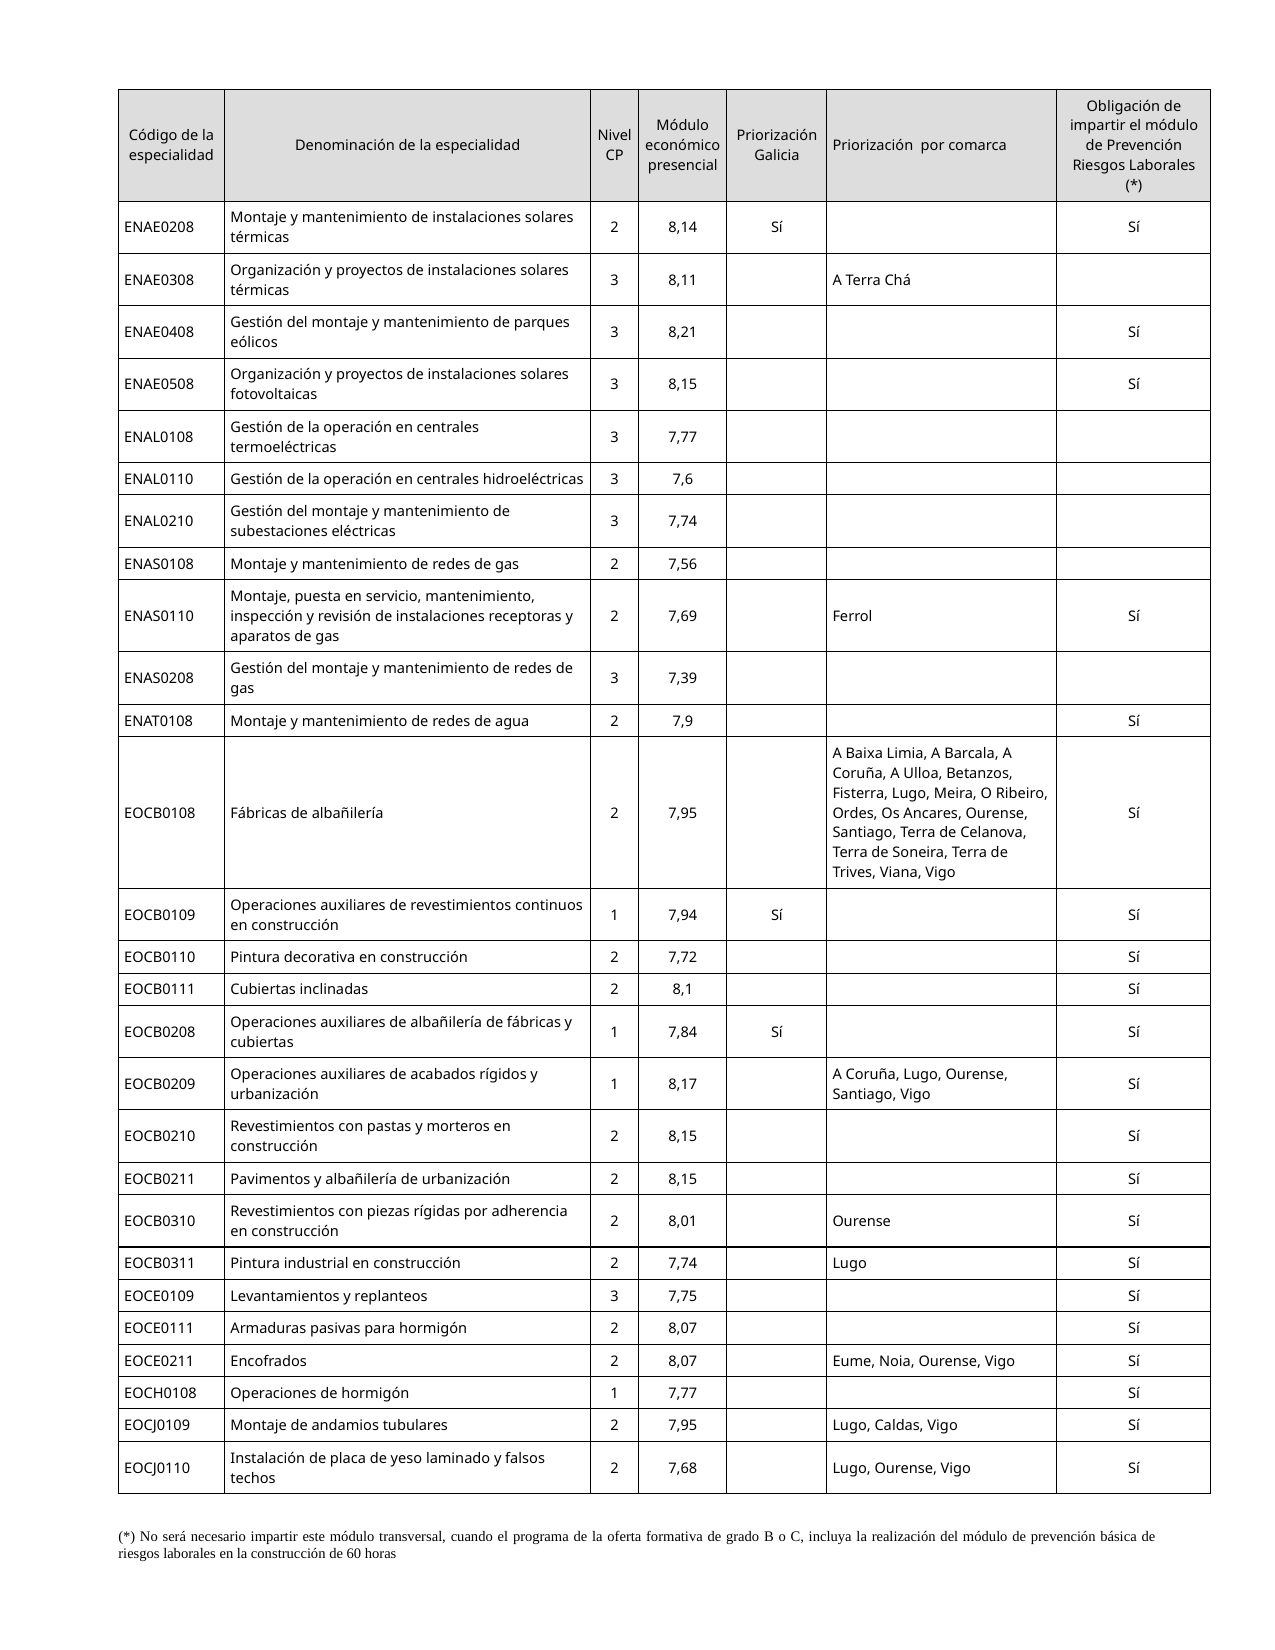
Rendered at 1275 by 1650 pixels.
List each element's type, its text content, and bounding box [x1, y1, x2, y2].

table_cell EOCB0111 [119, 974, 224, 1005]
table_cell Lugo [827, 1248, 1056, 1279]
table_cell 7,95 [639, 1409, 726, 1441]
table_cell Operaciones auxiliares de albañilería de fábricas y cubiertas [225, 1006, 590, 1057]
table_cell [727, 306, 826, 357]
table_cell [727, 1377, 826, 1408]
table_cell Sí [1057, 1195, 1210, 1246]
table_cell Sí [1057, 1345, 1210, 1376]
table_cell Sí [1057, 737, 1210, 888]
table_cell [827, 889, 1056, 940]
table_cell [727, 580, 826, 651]
table_cell Ourense [827, 1195, 1056, 1246]
table_cell 8,01 [639, 1195, 726, 1246]
table_cell [727, 974, 826, 1005]
table_cell [827, 1377, 1056, 1408]
table_cell [727, 1195, 826, 1246]
table_cell Encofrados [225, 1345, 590, 1376]
table_cell [727, 1409, 826, 1441]
table_cell 1 [591, 1006, 638, 1057]
table_cell [827, 359, 1056, 410]
table_cell [827, 495, 1056, 547]
table_cell Montaje y mantenimiento de redes de agua [225, 705, 590, 736]
table_cell EOCB0311 [119, 1248, 224, 1279]
table_cell 7,74 [639, 495, 726, 547]
table_cell ENAE0308 [119, 254, 224, 305]
table_cell Pavimentos y albañilería de urbanización [225, 1163, 590, 1194]
table_cell [827, 1280, 1056, 1311]
table_cell 2 [591, 580, 638, 651]
table_cell Montaje y mantenimiento de instalaciones solares térmicas [225, 202, 590, 253]
table_cell 8,07 [639, 1312, 726, 1343]
table_cell [727, 254, 826, 305]
table_cell [827, 1163, 1056, 1194]
table_cell [727, 1312, 826, 1343]
table_cell [727, 1442, 826, 1493]
table_header Priorización por comarca [827, 90, 1056, 201]
table_cell Sí [1057, 1377, 1210, 1408]
table_cell [827, 463, 1056, 494]
table_cell [727, 941, 826, 972]
table_cell Montaje de andamios tubulares [225, 1409, 590, 1441]
table_cell [727, 411, 826, 462]
table_cell [727, 548, 826, 579]
table_cell Sí [1057, 202, 1210, 253]
table_cell Sí [1057, 1312, 1210, 1343]
table_cell 2 [591, 1163, 638, 1194]
table_cell ENAL0210 [119, 495, 224, 547]
table_cell 7,9 [639, 705, 726, 736]
table_cell ENAL0108 [119, 411, 224, 462]
table_cell [727, 652, 826, 703]
table_cell [727, 1110, 826, 1162]
table_cell EOCB0108 [119, 737, 224, 888]
table_header Nivel CP [591, 90, 638, 201]
table_cell Sí [1057, 580, 1210, 651]
table_cell Sí [727, 202, 826, 253]
table_cell Sí [1057, 1110, 1210, 1162]
table_cell [727, 1058, 826, 1109]
table_cell Organización y proyectos de instalaciones solares fotovoltaicas [225, 359, 590, 410]
table_cell Sí [1057, 941, 1210, 972]
table_cell EOCE0211 [119, 1345, 224, 1376]
table_cell Gestión del montaje y mantenimiento de subestaciones eléctricas [225, 495, 590, 547]
table_header Priorización Galicia [727, 90, 826, 201]
table_cell ENAT0108 [119, 705, 224, 736]
table_cell EOCB0211 [119, 1163, 224, 1194]
table_cell ENAS0208 [119, 652, 224, 703]
table_cell EOCJ0109 [119, 1409, 224, 1441]
table_cell 2 [591, 1312, 638, 1343]
table_cell EOCH0108 [119, 1377, 224, 1408]
table_cell 8,07 [639, 1345, 726, 1376]
table_cell A Terra Chá [827, 254, 1056, 305]
table_cell Revestimientos con piezas rígidas por adherencia en construcción [225, 1195, 590, 1246]
table_cell EOCB0209 [119, 1058, 224, 1109]
table_cell EOCB0208 [119, 1006, 224, 1057]
table_cell 2 [591, 705, 638, 736]
table_cell 3 [591, 652, 638, 703]
table_cell Gestión de la operación en centrales termoeléctricas [225, 411, 590, 462]
table_cell 2 [591, 1110, 638, 1162]
table_cell A Baixa Limia, A Barcala, A Coruña, A Ulloa, Betanzos, Fisterra, Lugo, Meira, O Ribeiro, Ordes, Os Ancares, Ourense, Santiago, Terra de Celanova, Terra de Soneira, Terra de Trives, Viana, Vigo [827, 737, 1056, 888]
table_cell Gestión del montaje y mantenimiento de redes de gas [225, 652, 590, 703]
table_cell 2 [591, 737, 638, 888]
table_cell EOCB0110 [119, 941, 224, 972]
table_cell ENAE0408 [119, 306, 224, 357]
table_cell 8,15 [639, 1110, 726, 1162]
table_cell Sí [1057, 889, 1210, 940]
table_cell [727, 359, 826, 410]
table_cell EOCB0109 [119, 889, 224, 940]
table_cell 7,6 [639, 463, 726, 494]
table_cell Cubiertas inclinadas [225, 974, 590, 1005]
table_cell Armaduras pasivas para hormigón [225, 1312, 590, 1343]
table_cell [827, 652, 1056, 703]
table_cell Pintura industrial en construcción [225, 1248, 590, 1279]
table_cell Sí [1057, 1006, 1210, 1057]
table_cell EOCB0310 [119, 1195, 224, 1246]
table_cell Gestión de la operación en centrales hidroeléctricas [225, 463, 590, 494]
table_cell Sí [1057, 1248, 1210, 1279]
table_cell 7,77 [639, 411, 726, 462]
table_cell [1057, 463, 1210, 494]
table_cell Operaciones de hormigón [225, 1377, 590, 1408]
table_cell 3 [591, 254, 638, 305]
table_cell 2 [591, 1195, 638, 1246]
table_cell 1 [591, 1058, 638, 1109]
table_cell Sí [1057, 1442, 1210, 1493]
table_cell [1057, 548, 1210, 579]
table_cell [1057, 495, 1210, 547]
table_cell 1 [591, 889, 638, 940]
table_cell Montaje, puesta en servicio, mantenimiento, inspección y revisión de instalaciones receptoras y aparatos de gas [225, 580, 590, 651]
table_cell 1 [591, 1377, 638, 1408]
table_cell Montaje y mantenimiento de redes de gas [225, 548, 590, 579]
table_cell 2 [591, 548, 638, 579]
table_cell Sí [727, 889, 826, 940]
table_cell Sí [1057, 974, 1210, 1005]
table_cell 3 [591, 359, 638, 410]
table_cell [827, 974, 1056, 1005]
table_cell 7,77 [639, 1377, 726, 1408]
table_cell 7,69 [639, 580, 726, 651]
table_cell 2 [591, 1442, 638, 1493]
table_cell 2 [591, 1345, 638, 1376]
table_cell ENAE0508 [119, 359, 224, 410]
table_cell Lugo, Ourense, Vigo [827, 1442, 1056, 1493]
table_header Obligación de impartir el módulo de Prevención Riesgos Laborales (*) [1057, 90, 1210, 201]
table_cell 7,95 [639, 737, 726, 888]
table_cell 2 [591, 202, 638, 253]
table_cell [1057, 411, 1210, 462]
table_cell [727, 737, 826, 888]
table_cell Sí [1057, 306, 1210, 357]
table_cell 7,75 [639, 1280, 726, 1311]
table_cell ENAS0110 [119, 580, 224, 651]
table_cell 8,15 [639, 359, 726, 410]
table_cell [727, 1163, 826, 1194]
table_cell 8,21 [639, 306, 726, 357]
table_cell 2 [591, 941, 638, 972]
table_cell 7,56 [639, 548, 726, 579]
table_cell 3 [591, 463, 638, 494]
table_cell Sí [1057, 705, 1210, 736]
table_cell 8,17 [639, 1058, 726, 1109]
table_cell ENAS0108 [119, 548, 224, 579]
table_cell [827, 306, 1056, 357]
table_cell [827, 1110, 1056, 1162]
table_cell EOCJ0110 [119, 1442, 224, 1493]
table_cell Operaciones auxiliares de acabados rígidos y urbanización [225, 1058, 590, 1109]
table_cell [727, 495, 826, 547]
table_cell Sí [1057, 359, 1210, 410]
table_cell 8,15 [639, 1163, 726, 1194]
table_cell Sí [727, 1006, 826, 1057]
table_cell 3 [591, 411, 638, 462]
table_cell [727, 1280, 826, 1311]
table_cell Instalación de placa de yeso laminado y falsos techos [225, 1442, 590, 1493]
table_cell ENAL0110 [119, 463, 224, 494]
table_cell ENAE0208 [119, 202, 224, 253]
table_cell [827, 705, 1056, 736]
table_cell Lugo, Caldas, Vigo [827, 1409, 1056, 1441]
table_cell [827, 411, 1056, 462]
table_cell 8,11 [639, 254, 726, 305]
table_cell Gestión del montaje y mantenimiento de parques eólicos [225, 306, 590, 357]
table_cell Sí [1057, 1280, 1210, 1311]
table_cell [727, 1345, 826, 1376]
table_cell Organización y proyectos de instalaciones solares térmicas [225, 254, 590, 305]
table_cell Ferrol [827, 580, 1056, 651]
table_cell Revestimientos con pastas y morteros en construcción [225, 1110, 590, 1162]
table_cell [827, 1006, 1056, 1057]
table_cell 7,68 [639, 1442, 726, 1493]
table_header Código de la especialidad [119, 90, 224, 201]
table_cell EOCB0210 [119, 1110, 224, 1162]
table_cell 3 [591, 1280, 638, 1311]
table_cell 3 [591, 495, 638, 547]
table_cell 7,39 [639, 652, 726, 703]
table_cell 8,1 [639, 974, 726, 1005]
table_cell [1057, 254, 1210, 305]
table_cell 2 [591, 1409, 638, 1441]
table_cell Sí [1057, 1163, 1210, 1194]
table_cell [1057, 652, 1210, 703]
table_cell EOCE0109 [119, 1280, 224, 1311]
table_cell Levantamientos y replanteos [225, 1280, 590, 1311]
table_cell Sí [1057, 1409, 1210, 1441]
table_cell [727, 705, 826, 736]
table_cell 3 [591, 306, 638, 357]
table_cell 7,74 [639, 1248, 726, 1279]
table_cell Fábricas de albañilería [225, 737, 590, 888]
table_cell A Coruña, Lugo, Ourense, Santiago, Vigo [827, 1058, 1056, 1109]
table_cell [727, 463, 826, 494]
table_cell [827, 941, 1056, 972]
table_cell 8,14 [639, 202, 726, 253]
table_cell [827, 1312, 1056, 1343]
table_cell 2 [591, 1248, 638, 1279]
table_cell [827, 202, 1056, 253]
table_cell Sí [1057, 1058, 1210, 1109]
table_cell [827, 548, 1056, 579]
table_cell 7,72 [639, 941, 726, 972]
table_cell Operaciones auxiliares de revestimientos continuos en construcción [225, 889, 590, 940]
table_header Denominación de la especialidad [225, 90, 590, 201]
table_cell Pintura decorativa en construcción [225, 941, 590, 972]
table_cell EOCE0111 [119, 1312, 224, 1343]
table_header Módulo económico presencial [639, 90, 726, 201]
table_cell 7,94 [639, 889, 726, 940]
table_cell [727, 1248, 826, 1279]
table_cell 7,84 [639, 1006, 726, 1057]
table_cell Eume, Noia, Ourense, Vigo [827, 1345, 1056, 1376]
table_cell 2 [591, 974, 638, 1005]
